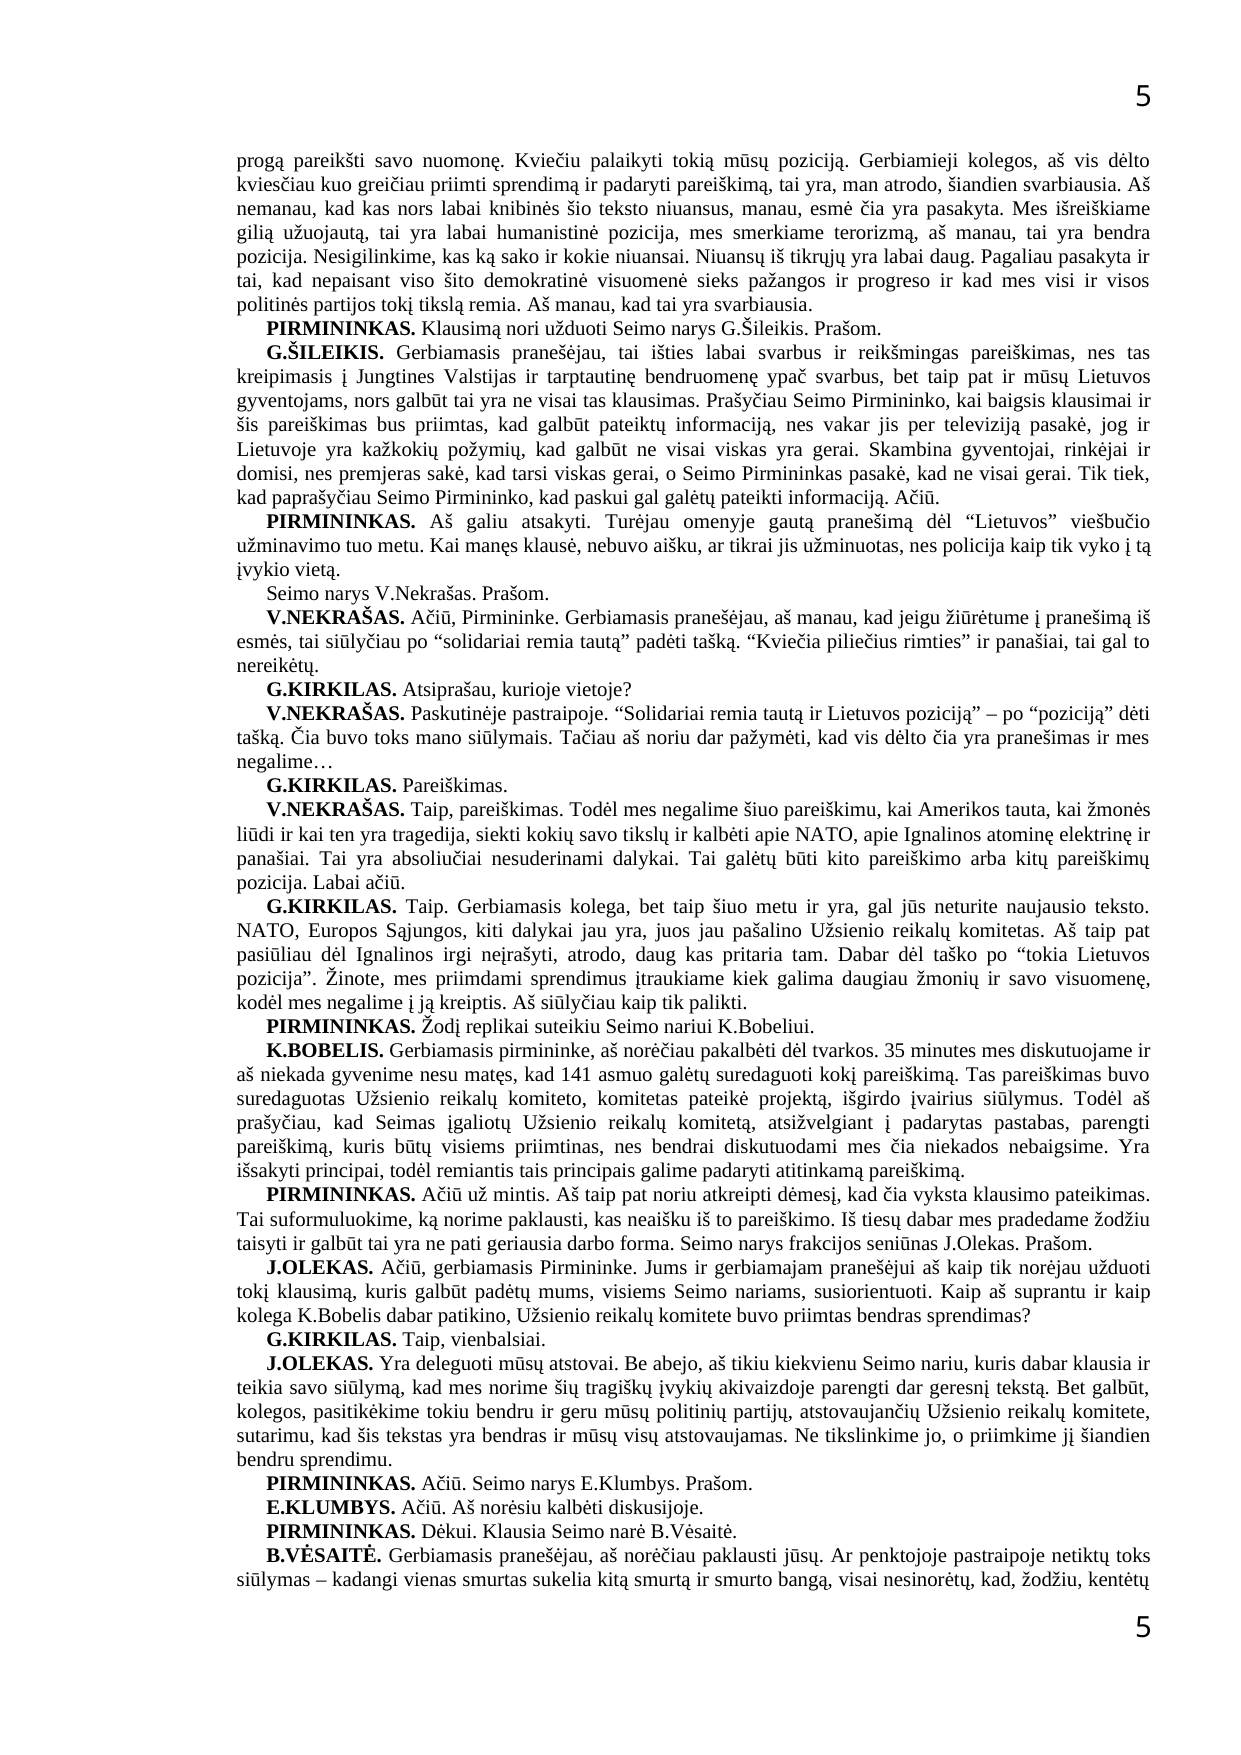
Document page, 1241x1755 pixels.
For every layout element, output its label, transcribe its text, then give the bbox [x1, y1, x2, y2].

text V.NEKRAŠAS. Taip, pareiškimas. Todėl mes negalime šiuo pareiškimu, kai Amerikos tauta, kai žmonės liūdi ir kai ten yra tragedija, siekti kokių savo tikslų ir kalbėti apie NATO, apie Ignalinos atominę elektrinę ir panašiai. Tai yra absoliučiai nesuderinami dalykai. Tai galėtų būti kito pareiškimo arba kitų pareiškimų pozicija. Labai ačiū. [236, 797, 1152, 894]
text G.ŠILEIKIS. Gerbiamasis pranešėjau, tai išties labai svarbus ir reikšmingas pareiškimas, nes tas kreipimasis į Jungtines Valstijas ir tarptautinę bendruomenę ypač svarbus, bet taip pat ir mūsų Lietuvos gyventojams, nors galbūt tai yra ne visai tas klausimas. Prašyčiau Seimo Pirmininko, kai baigsis klausimai ir šis pareiškimas bus priimtas, kad galbūt pateiktų informaciją, nes vakar jis per televiziją pasakė, jog ir Lietuvoje yra kažkokių požymių, kad galbūt ne visai viskas yra gerai. Skambina gyventojai, rinkėjai ir domisi, nes premjeras sakė, kad tarsi viskas gerai, o Seimo Pirmininkas pasakė, kad ne visai gerai. Tik tiek, kad paprašyčiau Seimo Pirmininko, kad paskui gal galėtų pateikti informaciją. Ačiū. [236, 340, 1152, 509]
text E.KLUMBYS. Ačiū. Aš norėsiu kalbėti diskusijoje. [236, 1495, 1152, 1519]
text V.NEKRAŠAS. Paskutinėje pastraipoje. “Solidariai remia tautą ir Lietuvos poziciją” – po “poziciją” dėti tašką. Čia buvo toks mano siūlymais. Tačiau aš noriu dar pažymėti, kad vis dėlto čia yra pranešimas ir mes negalime… [236, 701, 1152, 773]
text J.OLEKAS. Ačiū, gerbiamasis Pirmininke. Jums ir gerbiamajam pranešėjui aš kaip tik norėjau užduoti tokį klausimą, kuris galbūt padėtų mums, visiems Seimo nariams, susiorientuoti. Kaip aš suprantu ir kaip kolega K.Bobelis dabar patikino, Užsienio reikalų komitete buvo priimtas bendras sprendimas? [236, 1254, 1152, 1327]
text PIRMININKAS. Ačiū už mintis. Aš taip pat noriu atkreipti dėmesį, kad čia vyksta klausimo pateikimas. Tai suformuluokime, ką norime paklausti, kas neaišku iš to pareiškimo. Iš tiesų dabar mes pradedame žodžiu taisyti ir galbūt tai yra ne pati geriausia darbo forma. Seimo narys frakcijos seniūnas J.Olekas. Prašom. [236, 1182, 1152, 1254]
text PIRMININKAS. Dėkui. Klausia Seimo narė B.Vėsaitė. [236, 1519, 1152, 1543]
text G.KIRKILAS. Pareiškimas. [236, 773, 1152, 797]
text J.OLEKAS. Yra deleguoti mūsų atstovai. Be abejo, aš tikiu kiekvienu Seimo nariu, kuris dabar klausia ir teikia savo siūlymą, kad mes norime šių tragiškų įvykių akivaizdoje parengti dar geresnį tekstą. Bet galbūt, kolegos, pasitikėkime tokiu bendru ir geru mūsų politinių partijų, atstovaujančių Užsienio reikalų komitete, sutarimu, kad šis tekstas yra bendras ir mūsų visų atstovaujamas. Ne tikslinkime jo, o priimkime jį šiandien bendru sprendimu. [236, 1351, 1152, 1471]
text G.KIRKILAS. Taip, vienbalsiai. [236, 1327, 1152, 1351]
text K.BOBELIS. Gerbiamasis pirmininke, aš norėčiau pakalbėti dėl tvarkos. 35 minutes mes diskutuojame ir aš niekada gyvenime nesu matęs, kad 141 asmuo galėtų suredaguoti kokį pareiškimą. Tas pareiškimas buvo suredaguotas Užsienio reikalų komiteto, komitetas pateikė projektą, išgirdo įvairius siūlymus. Todėl aš prašyčiau, kad Seimas įgaliotų Užsienio reikalų komitetą, atsižvelgiant į padarytas pastabas, parengti pareiškimą, kuris būtų visiems priimtinas, nes bendrai diskutuodami mes čia niekados nebaigsime. Yra išsakyti principai, todėl remiantis tais principais galime padaryti atitinkamą pareiškimą. [236, 1038, 1152, 1182]
text G.KIRKILAS. Atsiprašau, kurioje vietoje? [236, 677, 1152, 701]
text PIRMININKAS. Žodį replikai suteikiu Seimo nariui K.Bobeliui. [236, 1014, 1152, 1038]
text G.KIRKILAS. Taip. Gerbiamasis kolega, bet taip šiuo metu ir yra, gal jūs neturite naujausio teksto. NATO, Europos Sąjungos, kiti dalykai jau yra, juos jau pašalino Užsienio reikalų komitetas. Aš taip pat pasiūliau dėl Ignalinos irgi neįrašyti, atrodo, daug kas pritaria tam. Dabar dėl taško po “tokia Lietuvos pozicija”. Žinote, mes priimdami sprendimus įtraukiame kiek galima daugiau žmonių ir savo visuomenę, kodėl mes negalime į ją kreiptis. Aš siūlyčiau kaip tik palikti. [236, 894, 1152, 1014]
text PIRMININKAS. Ačiū. Seimo narys E.Klumbys. Prašom. [236, 1471, 1152, 1495]
text progą pareikšti savo nuomonę. Kviečiu palaikyti tokią mūsų poziciją. Gerbiamieji kolegos, aš vis dėlto kviesčiau kuo greičiau priimti sprendimą ir padaryti pareiškimą, tai yra, man atrodo, šiandien svarbiausia. Aš nemanau, kad kas nors labai knibinės šio teksto niuansus, manau, esmė čia yra pasakyta. Mes išreiškiame gilią užuojautą, tai yra labai humanistinė pozicija, mes smerkiame terorizmą, aš manau, tai yra bendra pozicija. Nesigilinkime, kas ką sako ir kokie niuansai. Niuansų iš tikrųjų yra labai daug. Pagaliau pasakyta ir tai, kad nepaisant viso šito demokratinė visuomenė sieks pažangos ir progreso ir kad mes visi ir visos politinės partijos tokį tikslą remia. Aš manau, kad tai yra svarbiausia. [236, 148, 1152, 316]
text B.VĖSAITĖ. Gerbiamasis pranešėjau, aš norėčiau paklausti jūsų. Ar penktojoje pastraipoje netiktų toks siūlymas – kadangi vienas smurtas sukelia kitą smurtą ir smurto bangą, visai nesinorėtų, kad, žodžiu, kentėtų [236, 1543, 1152, 1591]
text PIRMININKAS. Klausimą nori užduoti Seimo narys G.Šileikis. Prašom. [236, 316, 1152, 340]
text Seimo narys V.Nekrašas. Prašom. [236, 581, 1152, 605]
text V.NEKRAŠAS. Ačiū, Pirmininke. Gerbiamasis pranešėjau, aš manau, kad jeigu žiūrėtume į pranešimą iš esmės, tai siūlyčiau po “solidariai remia tautą” padėti tašką. “Kviečia piliečius rimties” ir panašiai, tai gal to nereikėtų. [236, 605, 1152, 677]
text PIRMININKAS. Aš galiu atsakyti. Turėjau omenyje gautą pranešimą dėl “Lietuvos” viešbučio užminavimo tuo metu. Kai manęs klausė, nebuvo aišku, ar tikrai jis užminuotas, nes policija kaip tik vyko į tą įvykio vietą. [236, 509, 1152, 581]
